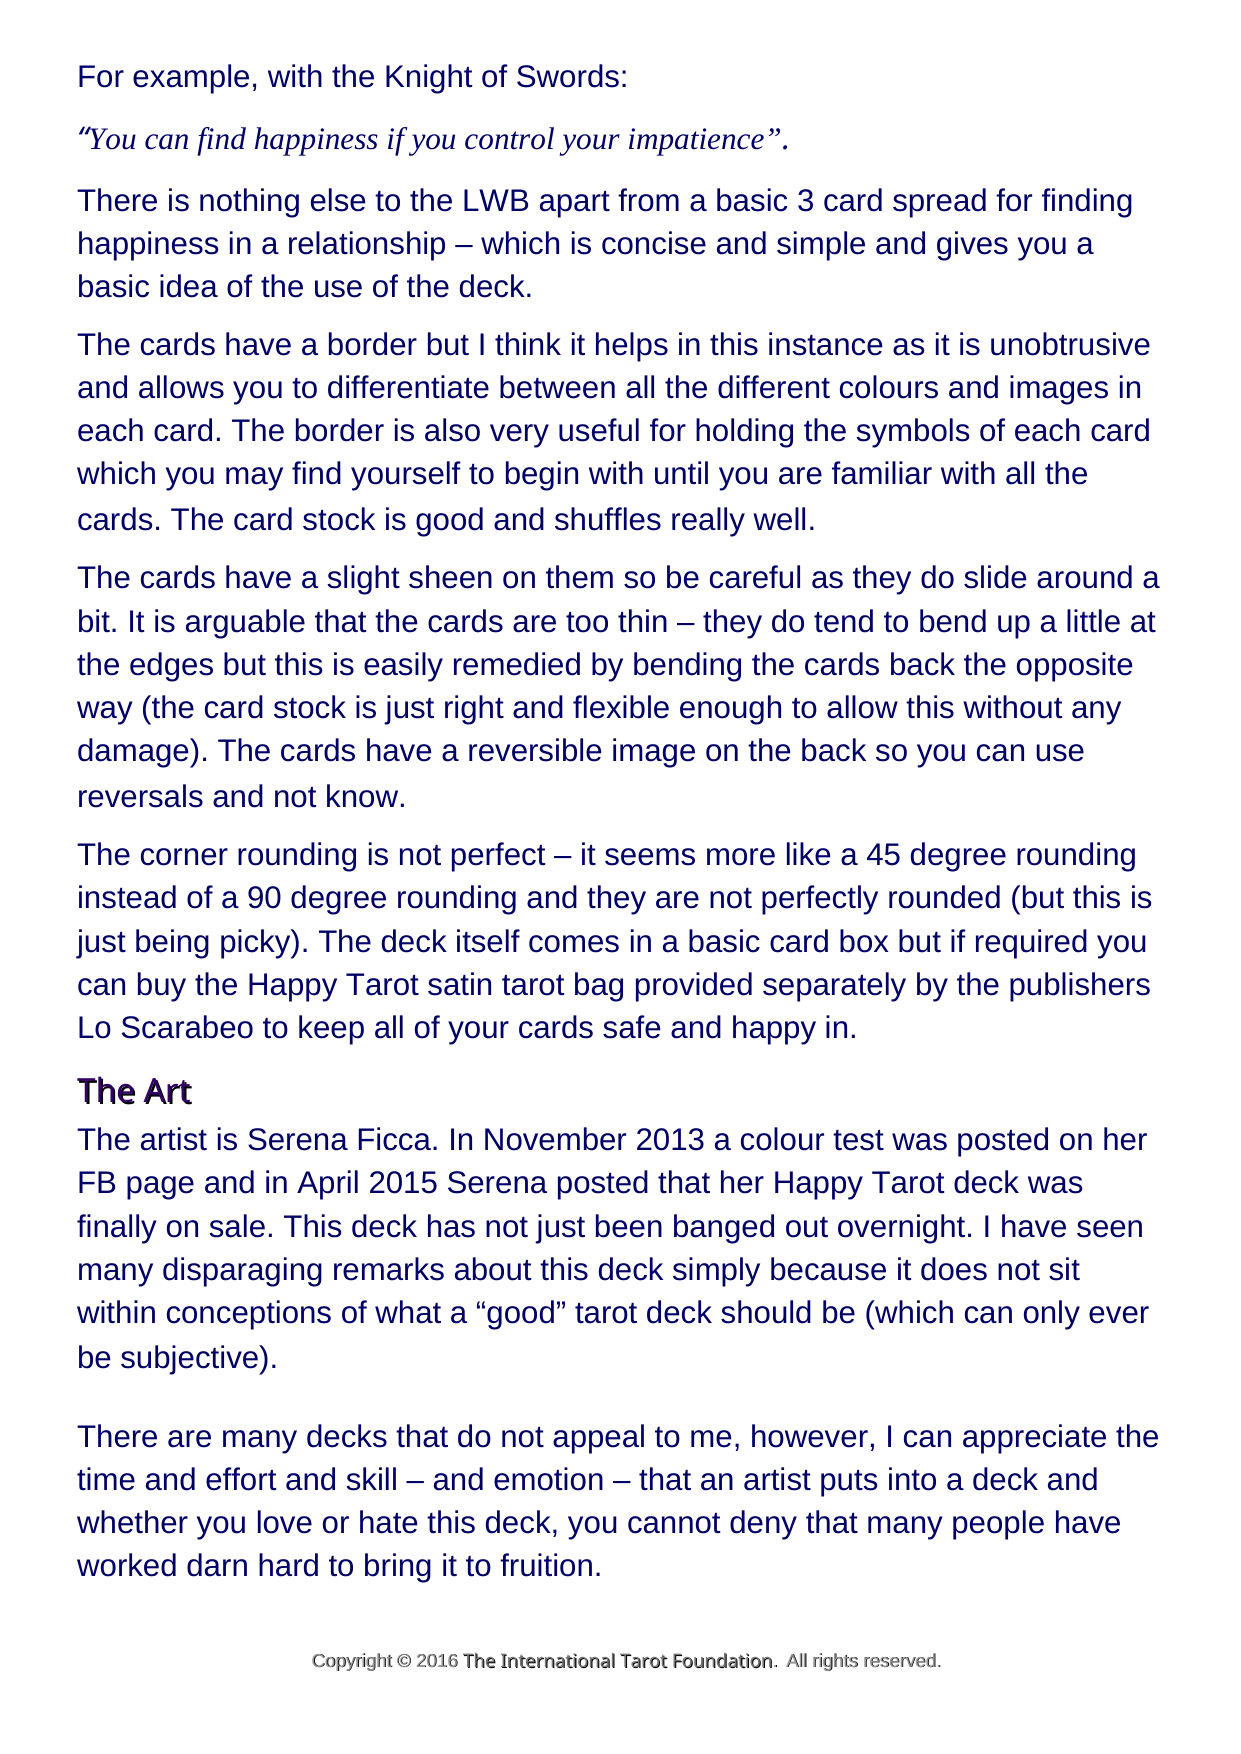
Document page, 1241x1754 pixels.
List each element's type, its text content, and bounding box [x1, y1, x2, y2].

text Copyright © 2016 The International Tarot Foundation. All rights reserved. [77, 1633, 1165, 1676]
text The corner rounding is not perfect – it seems more like a 45 degree rounding instead of a 90 degree rounding and they are not perfectly rounded (but this is just being picky). The deck itself comes in a basic card box but if required you can buy the Happy Tarot satin tarot bag provided separately by the publishers Lo Scarabeo to keep all of your cards safe and happy in. [77, 836, 1165, 1045]
text The artist is Serena Ficca. In November 2013 a colour test was posted on her FB page and in April 2015 Serena posted that her Happy Tarot deck was finally on sale. This deck has not just been banged out overnight. I have seen many disparaging remarks about this deck simply because it does not sit within conceptions of what a “good” tarot deck should be (which can only ever be subjective). [77, 1121, 1165, 1376]
text The Art [77, 1067, 1165, 1112]
text The cards have a slight sheen on them so be careful as they do slide around a bit. It is arguable that the cards are too thin – they do tend to bend up a little at the edges but this is easily remedied by bending the cards back the opposite way (the card stock is just right and flexible enough to allow this without any damage). The cards have a reversible image on the back so you can use reversals and not know. [77, 559, 1165, 814]
text There are many decks that do not appeal to me, however, I can appreciate the time and effort and skill – and emotion – that an artist puts into a deck and whether you love or hate this deck, you cannot deny that many people have worked darn hard to bring it to fruition. [77, 1418, 1165, 1583]
text “You can find happiness if you control your impatience”. [77, 116, 1165, 158]
text For example, with the Knight of Swords: [77, 58, 1165, 94]
text The cards have a border but I think it helps in this instance as it is unobtrusive and allows you to differentiate between all the different colours and images in each card. The border is also very useful for holding the symbols of each card which you may find yourself to begin with until you are familiar with all the cards. The card stock is good and shuffles really well. [77, 326, 1165, 537]
text There is nothing else to the LWB apart from a basic 3 card spread for finding happiness in a relationship – which is concise and simple and gives you a basic idea of the use of the deck. [77, 182, 1165, 304]
